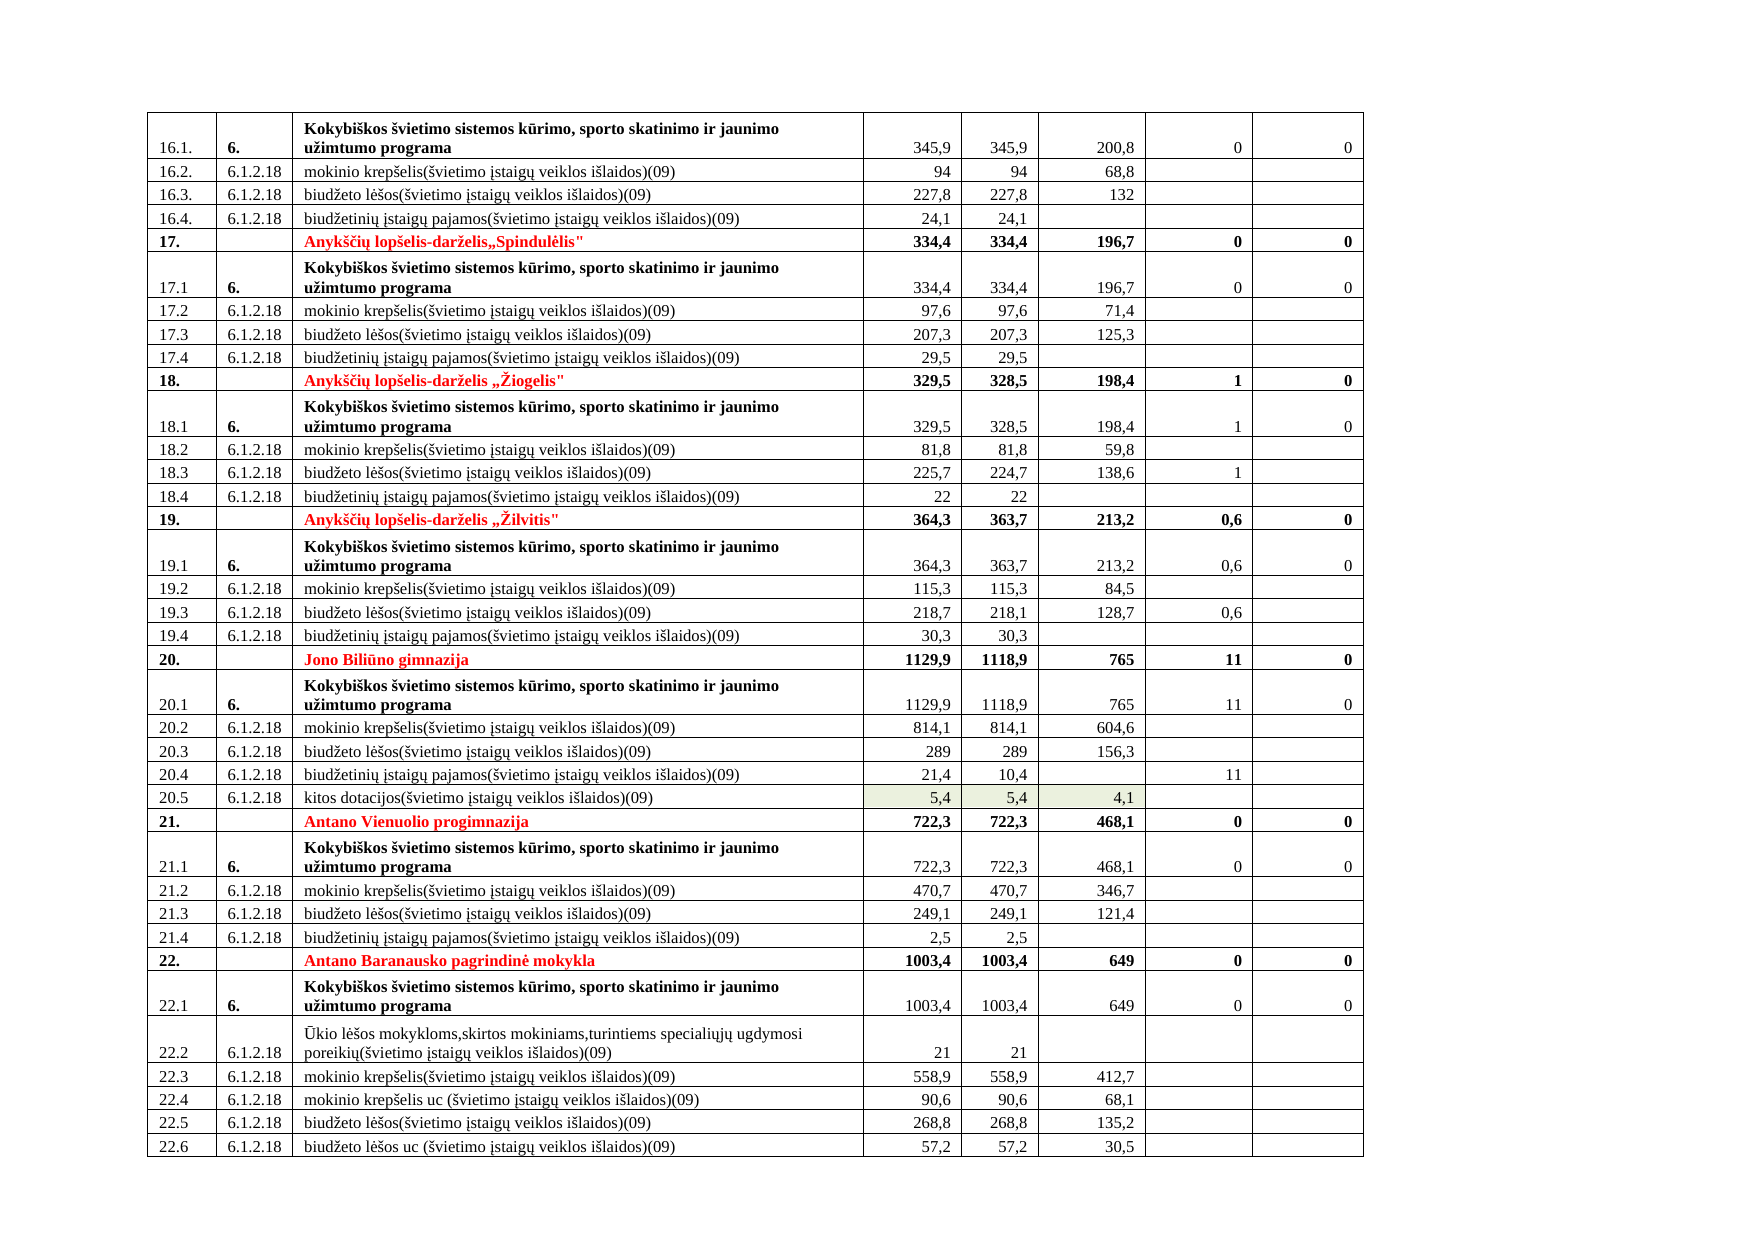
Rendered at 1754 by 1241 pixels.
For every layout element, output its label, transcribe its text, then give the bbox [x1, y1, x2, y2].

table_cell 16.1. [148, 113, 216, 157]
table_cell 218,7 [864, 599, 961, 622]
table_cell 470,7 [864, 877, 961, 900]
table_cell 6. [217, 832, 292, 876]
table_cell 1003,4 [864, 948, 961, 970]
table_cell 227,8 [864, 182, 961, 204]
table_cell [1253, 460, 1363, 482]
table_cell Kokybiškos švietimo sistemos kūrimo, sporto skatinimo ir jaunimo užimtumo programa [293, 670, 863, 714]
table_cell mokinio krepšelis(švietimo įstaigų veiklos išlaidos)(09) [293, 298, 863, 320]
table_cell 21.2 [148, 877, 216, 900]
table_cell 722,3 [962, 809, 1038, 831]
table_cell 213,2 [1039, 530, 1145, 575]
table_cell biudžeto lėšos uc (švietimo įstaigų veiklos išlaidos)(09) [293, 1134, 863, 1156]
table_cell [1039, 924, 1145, 947]
table_cell mokinio krepšelis(švietimo įstaigų veiklos išlaidos)(09) [293, 715, 863, 737]
table_cell 17. [148, 229, 216, 251]
table_cell 16.2. [148, 159, 216, 181]
table_cell [1146, 298, 1252, 320]
table_cell 0 [1146, 971, 1252, 1015]
table_cell 20.5 [148, 785, 216, 807]
table_cell [1146, 205, 1252, 228]
table_cell 21 [864, 1016, 961, 1062]
table_cell 5,4 [962, 785, 1038, 807]
table_cell 1118,9 [962, 646, 1038, 668]
table_cell 135,2 [1039, 1110, 1145, 1132]
table_cell 68,1 [1039, 1087, 1145, 1109]
table_cell 470,7 [962, 877, 1038, 900]
table_cell biudžetinių įstaigų pajamos(švietimo įstaigų veiklos išlaidos)(09) [293, 623, 863, 645]
table_cell 412,7 [1039, 1063, 1145, 1086]
table_cell 21 [962, 1016, 1038, 1062]
table_cell 21.3 [148, 901, 216, 923]
table_cell 18.4 [148, 484, 216, 506]
table_cell 30,5 [1039, 1134, 1145, 1156]
table_cell 16.3. [148, 182, 216, 204]
table_cell 722,3 [864, 809, 961, 831]
table_cell 0 [1146, 113, 1252, 157]
table_cell [217, 368, 292, 390]
table_cell 156,3 [1039, 738, 1145, 761]
table_cell [1253, 321, 1363, 343]
table_cell Anykščių lopšelis-darželis „Žiogelis" [293, 368, 863, 390]
table_cell 68,8 [1039, 159, 1145, 181]
table_cell [1146, 785, 1252, 807]
table_cell 224,7 [962, 460, 1038, 482]
table_cell 6.1.2.18 [217, 738, 292, 761]
table_cell 558,9 [864, 1063, 961, 1086]
table_cell 84,5 [1039, 576, 1145, 598]
table_cell [1253, 345, 1363, 367]
table_cell 213,2 [1039, 507, 1145, 529]
table_cell 1129,9 [864, 646, 961, 668]
table_cell [1146, 1016, 1252, 1062]
table_cell Ūkio lėšos mokykloms,skirtos mokiniams,turintiems specialiųjų ugdymosi poreikių(švietimo įstaigų veiklos išlaidos)(09) [293, 1016, 863, 1062]
table_cell 0,6 [1146, 599, 1252, 622]
table_cell 1003,4 [864, 971, 961, 1015]
table_cell [1253, 1110, 1363, 1132]
table_cell 6.1.2.18 [217, 1134, 292, 1156]
table_cell 6.1.2.18 [217, 298, 292, 320]
table_cell 97,6 [962, 298, 1038, 320]
table_cell 19.4 [148, 623, 216, 645]
table_cell 17.3 [148, 321, 216, 343]
table_cell [1039, 762, 1145, 784]
table_cell Antano Vienuolio progimnazija [293, 809, 863, 831]
table_cell 22.1 [148, 971, 216, 1015]
table_cell 345,9 [864, 113, 961, 157]
table_cell 22.5 [148, 1110, 216, 1132]
table_cell 6. [217, 391, 292, 436]
table_cell 6.1.2.18 [217, 924, 292, 947]
table_cell Kokybiškos švietimo sistemos kūrimo, sporto skatinimo ir jaunimo užimtumo programa [293, 113, 863, 157]
table_cell 24,1 [962, 205, 1038, 228]
table_cell [1253, 437, 1363, 459]
table_cell [1146, 738, 1252, 761]
table_cell [1146, 159, 1252, 181]
table_cell 0 [1253, 948, 1363, 970]
table_cell kitos dotacijos(švietimo įstaigų veiklos išlaidos)(09) [293, 785, 863, 807]
table_cell 21. [148, 809, 216, 831]
table_cell 6.1.2.18 [217, 785, 292, 807]
table_cell [1253, 484, 1363, 506]
table_cell 0 [1253, 229, 1363, 251]
table_cell biudžetinių įstaigų pajamos(švietimo įstaigų veiklos išlaidos)(09) [293, 924, 863, 947]
table_cell 334,4 [962, 229, 1038, 251]
table_cell 6.1.2.18 [217, 205, 292, 228]
table_cell 11 [1146, 670, 1252, 714]
table_cell biudžetinių įstaigų pajamos(švietimo įstaigų veiklos išlaidos)(09) [293, 762, 863, 784]
table_cell 138,6 [1039, 460, 1145, 482]
table_cell 6. [217, 670, 292, 714]
table_cell 6.1.2.18 [217, 599, 292, 622]
table_cell [1039, 345, 1145, 367]
table_cell 19.2 [148, 576, 216, 598]
table_cell 97,6 [864, 298, 961, 320]
table_cell [1039, 205, 1145, 228]
table_cell 249,1 [962, 901, 1038, 923]
table_cell [1146, 1110, 1252, 1132]
table_cell biudžetinių įstaigų pajamos(švietimo įstaigų veiklos išlaidos)(09) [293, 205, 863, 228]
table_cell 17.4 [148, 345, 216, 367]
table_cell 6.1.2.18 [217, 159, 292, 181]
table_cell 328,5 [962, 391, 1038, 436]
table_cell 1129,9 [864, 670, 961, 714]
table_cell 0 [1253, 670, 1363, 714]
table_cell 30,3 [962, 623, 1038, 645]
table_cell 59,8 [1039, 437, 1145, 459]
table_cell [1253, 1134, 1363, 1156]
table_cell 19. [148, 507, 216, 529]
table_cell 1 [1146, 391, 1252, 436]
table_cell [1146, 484, 1252, 506]
table_cell 20.2 [148, 715, 216, 737]
table_cell 198,4 [1039, 368, 1145, 390]
table_cell 227,8 [962, 182, 1038, 204]
table_cell Jono Biliūno gimnazija [293, 646, 863, 668]
table_cell 22 [864, 484, 961, 506]
table_cell 604,6 [1039, 715, 1145, 737]
table_cell biudžeto lėšos(švietimo įstaigų veiklos išlaidos)(09) [293, 182, 863, 204]
table_cell 0,6 [1146, 507, 1252, 529]
table_cell 765 [1039, 670, 1145, 714]
table_cell 30,3 [864, 623, 961, 645]
table_cell 0 [1146, 252, 1252, 297]
table_cell 22.6 [148, 1134, 216, 1156]
table_cell [1253, 924, 1363, 947]
table_cell 268,8 [962, 1110, 1038, 1132]
table_cell 17.2 [148, 298, 216, 320]
table_cell 6.1.2.18 [217, 623, 292, 645]
table_cell 18.2 [148, 437, 216, 459]
table_cell 21.4 [148, 924, 216, 947]
table_cell [1253, 715, 1363, 737]
table_cell 24,1 [864, 205, 961, 228]
table_cell mokinio krepšelis(švietimo įstaigų veiklos išlaidos)(09) [293, 437, 863, 459]
table_cell 268,8 [864, 1110, 961, 1132]
table_cell 207,3 [962, 321, 1038, 343]
table_cell 558,9 [962, 1063, 1038, 1086]
table_cell 0 [1253, 809, 1363, 831]
table_cell [1253, 738, 1363, 761]
table_cell 0 [1253, 113, 1363, 157]
table_cell 29,5 [864, 345, 961, 367]
table_cell 218,1 [962, 599, 1038, 622]
table_cell 20.4 [148, 762, 216, 784]
table_cell [1146, 623, 1252, 645]
table_cell 20.3 [148, 738, 216, 761]
table_cell mokinio krepšelis(švietimo įstaigų veiklos išlaidos)(09) [293, 877, 863, 900]
table_cell 196,7 [1039, 252, 1145, 297]
table_cell biudžeto lėšos(švietimo įstaigų veiklos išlaidos)(09) [293, 460, 863, 482]
table_cell 345,9 [962, 113, 1038, 157]
table_cell 0 [1253, 832, 1363, 876]
table_cell [217, 809, 292, 831]
table_cell 5,4 [864, 785, 961, 807]
table_cell 21,4 [864, 762, 961, 784]
table_cell 18.3 [148, 460, 216, 482]
table_cell [1253, 298, 1363, 320]
table_cell [1146, 182, 1252, 204]
table_cell 6. [217, 971, 292, 1015]
table_cell Anykščių lopšelis-darželis„Spindulėlis" [293, 229, 863, 251]
table_cell 0 [1253, 971, 1363, 1015]
table_cell 21.1 [148, 832, 216, 876]
table_cell 81,8 [864, 437, 961, 459]
table_cell [1146, 1087, 1252, 1109]
table_cell 128,7 [1039, 599, 1145, 622]
table_cell 1 [1146, 460, 1252, 482]
table_cell 6.1.2.18 [217, 437, 292, 459]
table_cell [1253, 159, 1363, 181]
table_cell 115,3 [962, 576, 1038, 598]
table_cell 22.2 [148, 1016, 216, 1062]
table_cell [1146, 901, 1252, 923]
table_cell [1039, 1016, 1145, 1062]
table_cell [1146, 1063, 1252, 1086]
table_cell 16.4. [148, 205, 216, 228]
table_cell biudžeto lėšos(švietimo įstaigų veiklos išlaidos)(09) [293, 321, 863, 343]
table_cell 90,6 [962, 1087, 1038, 1109]
table_cell 121,4 [1039, 901, 1145, 923]
table_cell 329,5 [864, 391, 961, 436]
table_cell [1253, 901, 1363, 923]
table_cell 468,1 [1039, 809, 1145, 831]
table_cell 6.1.2.18 [217, 715, 292, 737]
table_cell [1146, 321, 1252, 343]
table_cell Antano Baranausko pagrindinė mokykla [293, 948, 863, 970]
table_cell 94 [864, 159, 961, 181]
table_cell 334,4 [962, 252, 1038, 297]
table_cell mokinio krepšelis(švietimo įstaigų veiklos išlaidos)(09) [293, 1063, 863, 1086]
table_cell 329,5 [864, 368, 961, 390]
table_cell [1039, 484, 1145, 506]
table_cell [1146, 576, 1252, 598]
table_cell 20.1 [148, 670, 216, 714]
table_cell [1146, 715, 1252, 737]
table_cell 6.1.2.18 [217, 345, 292, 367]
table_cell Kokybiškos švietimo sistemos kūrimo, sporto skatinimo ir jaunimo užimtumo programa [293, 832, 863, 876]
table_cell biudžetinių įstaigų pajamos(švietimo įstaigų veiklos išlaidos)(09) [293, 484, 863, 506]
table_cell 19.3 [148, 599, 216, 622]
table_cell 115,3 [864, 576, 961, 598]
table_cell 289 [962, 738, 1038, 761]
table_cell [1253, 877, 1363, 900]
table_cell [1253, 1016, 1363, 1062]
table_cell [1253, 1087, 1363, 1109]
table_cell 2,5 [962, 924, 1038, 947]
table_cell 6. [217, 252, 292, 297]
table_cell 22.4 [148, 1087, 216, 1109]
table_cell 6.1.2.18 [217, 484, 292, 506]
table_cell [1253, 182, 1363, 204]
table_cell 1 [1146, 368, 1252, 390]
table_cell 17.1 [148, 252, 216, 297]
table_cell 328,5 [962, 368, 1038, 390]
table_cell 814,1 [864, 715, 961, 737]
table_cell 364,3 [864, 507, 961, 529]
table_cell 6.1.2.18 [217, 1063, 292, 1086]
table_cell 289 [864, 738, 961, 761]
table_cell 200,8 [1039, 113, 1145, 157]
table_cell biudžeto lėšos(švietimo įstaigų veiklos išlaidos)(09) [293, 1110, 863, 1132]
table_cell biudžetinių įstaigų pajamos(švietimo įstaigų veiklos išlaidos)(09) [293, 345, 863, 367]
table_cell [1253, 205, 1363, 228]
table_cell 0 [1146, 832, 1252, 876]
table_cell 10,4 [962, 762, 1038, 784]
table_cell mokinio krepšelis(švietimo įstaigų veiklos išlaidos)(09) [293, 576, 863, 598]
table_cell 6. [217, 113, 292, 157]
table_cell [1253, 762, 1363, 784]
table_cell 132 [1039, 182, 1145, 204]
table_cell 334,4 [864, 229, 961, 251]
table_cell Kokybiškos švietimo sistemos kūrimo, sporto skatinimo ir jaunimo užimtumo programa [293, 971, 863, 1015]
table_cell 57,2 [864, 1134, 961, 1156]
table_cell 4,1 [1039, 785, 1145, 807]
table_cell Kokybiškos švietimo sistemos kūrimo, sporto skatinimo ir jaunimo užimtumo programa [293, 252, 863, 297]
table_cell 0,6 [1146, 530, 1252, 575]
table_cell 814,1 [962, 715, 1038, 737]
table_cell 6.1.2.18 [217, 460, 292, 482]
table_cell 6.1.2.18 [217, 182, 292, 204]
table_cell [1253, 785, 1363, 807]
table_cell 0 [1253, 368, 1363, 390]
table_cell 364,3 [864, 530, 961, 575]
table_cell 249,1 [864, 901, 961, 923]
table_cell 94 [962, 159, 1038, 181]
table_cell 0 [1253, 252, 1363, 297]
table_cell 18.1 [148, 391, 216, 436]
table_cell 649 [1039, 971, 1145, 1015]
table_cell 765 [1039, 646, 1145, 668]
table_cell [1146, 1134, 1252, 1156]
table_cell 6.1.2.18 [217, 321, 292, 343]
table_cell 346,7 [1039, 877, 1145, 900]
table_cell 196,7 [1039, 229, 1145, 251]
table_cell [1253, 1063, 1363, 1086]
table_cell biudžeto lėšos(švietimo įstaigų veiklos išlaidos)(09) [293, 599, 863, 622]
table_cell 81,8 [962, 437, 1038, 459]
table_cell 6. [217, 530, 292, 575]
table_cell 334,4 [864, 252, 961, 297]
table_cell 1118,9 [962, 670, 1038, 714]
table_cell 363,7 [962, 530, 1038, 575]
table_cell Anykščių lopšelis-darželis „Žilvitis" [293, 507, 863, 529]
table_cell 0 [1253, 391, 1363, 436]
table_cell 468,1 [1039, 832, 1145, 876]
table_cell [1253, 599, 1363, 622]
table_cell 6.1.2.18 [217, 877, 292, 900]
table_cell [1146, 877, 1252, 900]
table_cell 57,2 [962, 1134, 1038, 1156]
table_cell 6.1.2.18 [217, 576, 292, 598]
table_cell 20. [148, 646, 216, 668]
table_cell 722,3 [962, 832, 1038, 876]
table_cell Kokybiškos švietimo sistemos kūrimo, sporto skatinimo ir jaunimo užimtumo programa [293, 530, 863, 575]
table_cell 198,4 [1039, 391, 1145, 436]
table_cell 29,5 [962, 345, 1038, 367]
table_cell [1039, 623, 1145, 645]
table_cell 6.1.2.18 [217, 901, 292, 923]
table_cell [217, 948, 292, 970]
table_cell 71,4 [1039, 298, 1145, 320]
table_cell [1146, 345, 1252, 367]
table_cell 0 [1146, 948, 1252, 970]
table_cell [1253, 576, 1363, 598]
table_cell biudžeto lėšos(švietimo įstaigų veiklos išlaidos)(09) [293, 901, 863, 923]
table_cell Kokybiškos švietimo sistemos kūrimo, sporto skatinimo ir jaunimo užimtumo programa [293, 391, 863, 436]
table_cell 207,3 [864, 321, 961, 343]
table_cell 1003,4 [962, 971, 1038, 1015]
table_cell 11 [1146, 646, 1252, 668]
table_cell 1003,4 [962, 948, 1038, 970]
table_cell 6.1.2.18 [217, 1087, 292, 1109]
table_cell [1146, 924, 1252, 947]
table_cell 649 [1039, 948, 1145, 970]
table_cell 0 [1253, 530, 1363, 575]
table_cell [1253, 623, 1363, 645]
table_cell 6.1.2.18 [217, 1110, 292, 1132]
table_cell biudžeto lėšos(švietimo įstaigų veiklos išlaidos)(09) [293, 738, 863, 761]
table_cell 225,7 [864, 460, 961, 482]
table_cell 0 [1146, 229, 1252, 251]
table_cell 90,6 [864, 1087, 961, 1109]
table_cell 19.1 [148, 530, 216, 575]
table_cell [217, 229, 292, 251]
table_cell 22 [962, 484, 1038, 506]
table_cell 0 [1253, 646, 1363, 668]
table_cell 6.1.2.18 [217, 1016, 292, 1062]
table_cell 18. [148, 368, 216, 390]
table_cell 22.3 [148, 1063, 216, 1086]
table_cell [217, 507, 292, 529]
table_cell 0 [1146, 809, 1252, 831]
table_cell 6.1.2.18 [217, 762, 292, 784]
table_cell 2,5 [864, 924, 961, 947]
table_cell 722,3 [864, 832, 961, 876]
table_cell 22. [148, 948, 216, 970]
table_cell mokinio krepšelis(švietimo įstaigų veiklos išlaidos)(09) [293, 159, 863, 181]
table_cell 125,3 [1039, 321, 1145, 343]
table_cell 0 [1253, 507, 1363, 529]
table_cell [217, 646, 292, 668]
table_cell mokinio krepšelis uc (švietimo įstaigų veiklos išlaidos)(09) [293, 1087, 863, 1109]
table_cell 11 [1146, 762, 1252, 784]
table_cell [1146, 437, 1252, 459]
table_cell 363,7 [962, 507, 1038, 529]
